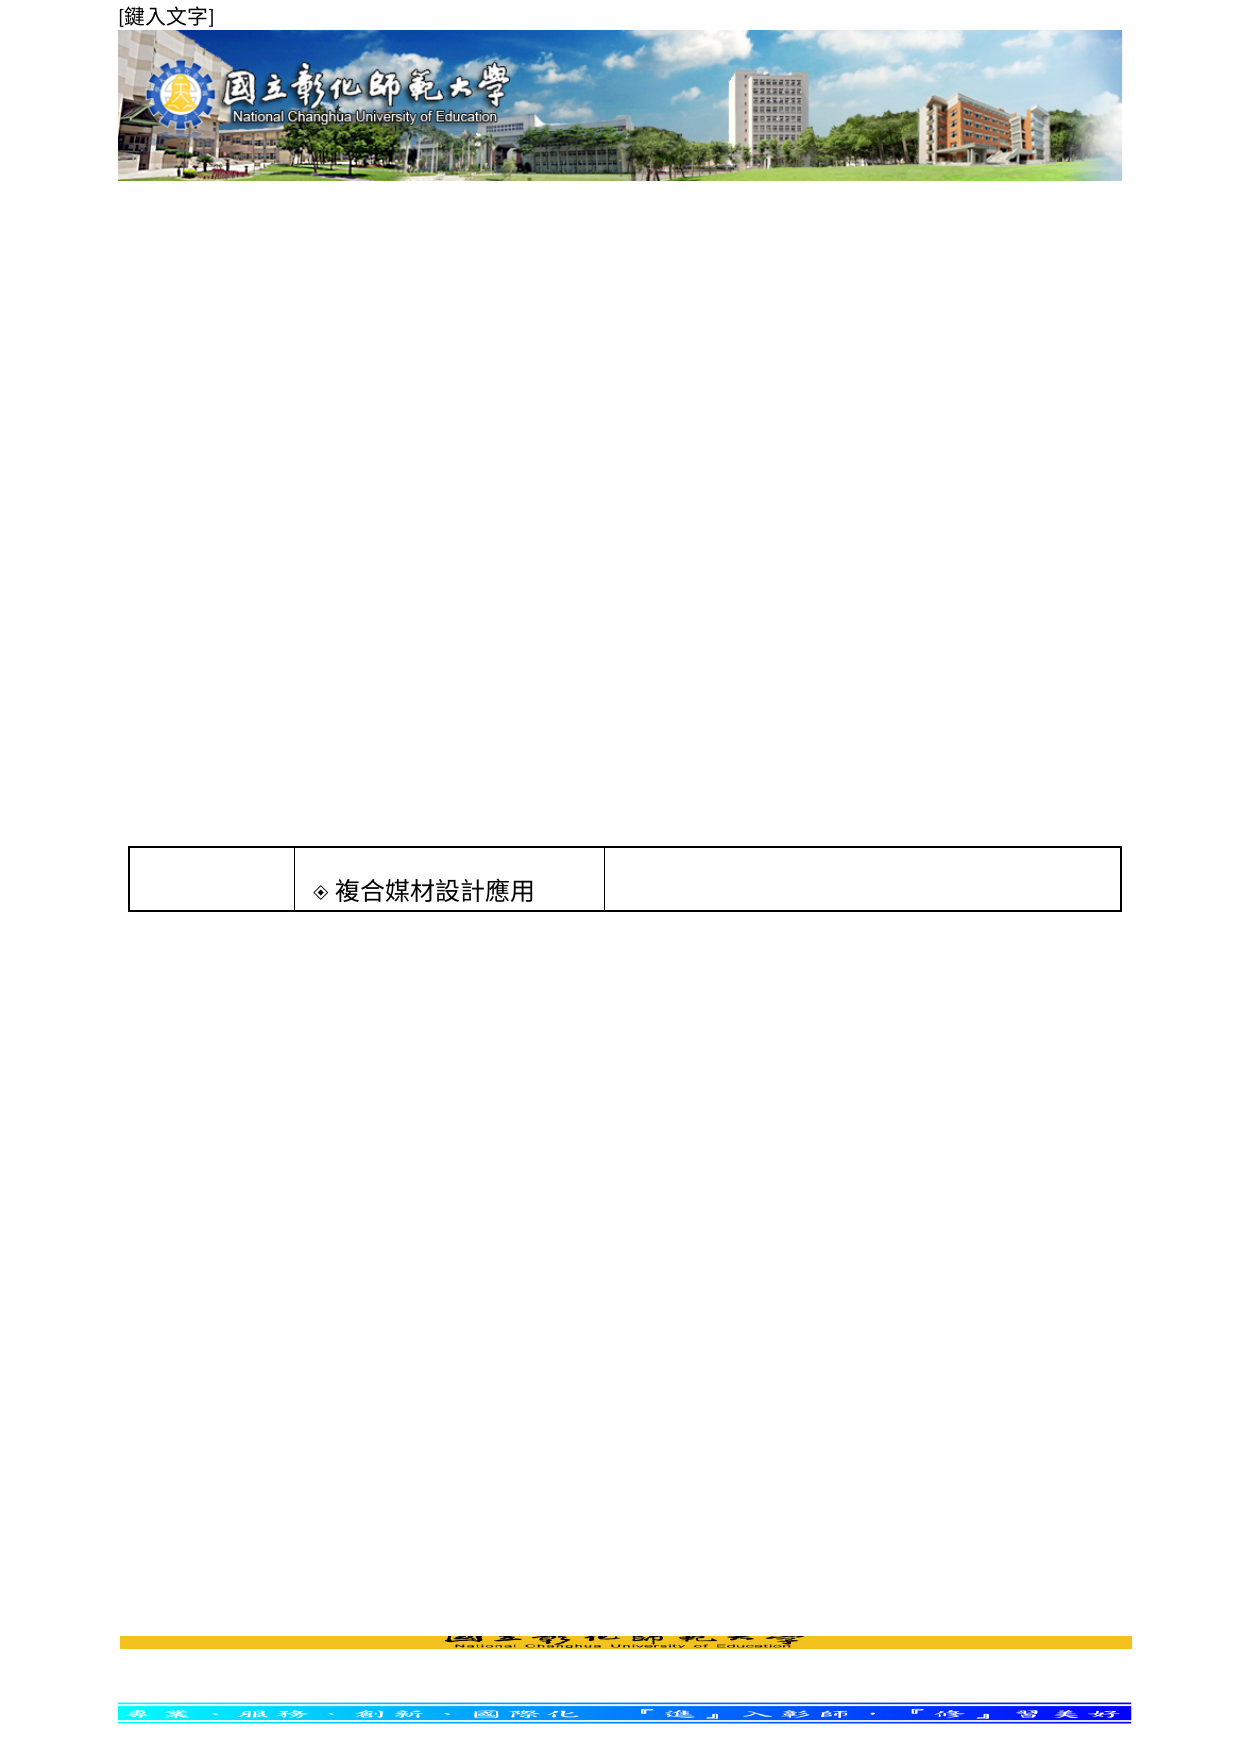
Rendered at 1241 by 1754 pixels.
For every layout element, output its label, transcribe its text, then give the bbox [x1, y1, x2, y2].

table_cell [605, 848, 1120, 910]
table_cell ◈複合媒材設計應用 [295, 848, 604, 910]
table_cell [130, 848, 294, 910]
